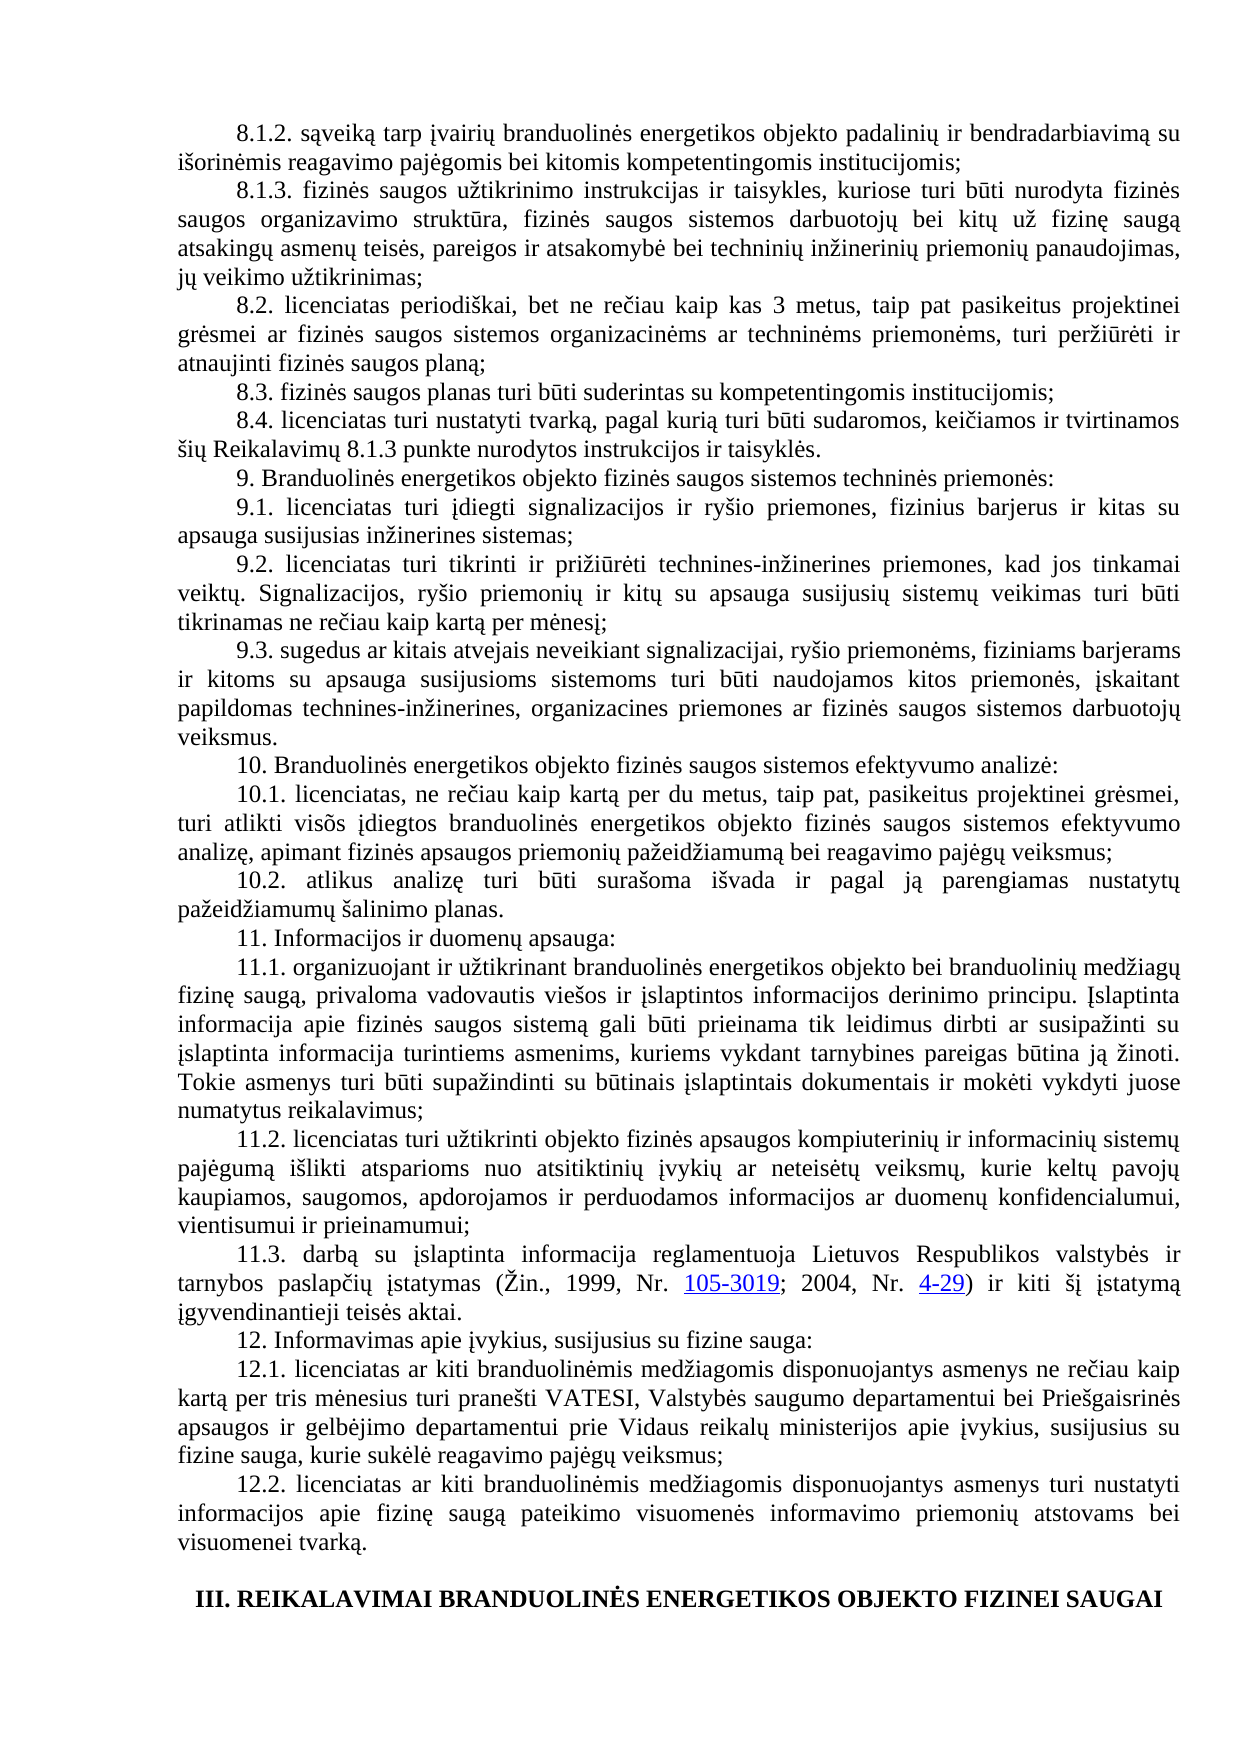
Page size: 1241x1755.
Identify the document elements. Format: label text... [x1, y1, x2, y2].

text 12.2. licenciatas ar kiti branduolinėmis medžiagomis disponuojantys asmenys turi nustatyti informacijos apie fizinę saugą pateikimo visuomenės informavimo priemonių atstovams bei visuomenei tvarką. [177, 1469, 1181, 1556]
text 12.1. licenciatas ar kiti branduolinėmis medžiagomis disponuojantys asmenys ne rečiau kaip kartą per tris mėnesius turi pranešti VATESI, Valstybės saugumo departamentui bei Priešgaisrinės apsaugos ir gelbėjimo departamentui prie Vidaus reikalų ministerijos apie įvykius, susijusius su fizine sauga, kurie sukėlė reagavimo pajėgų veiksmus; [177, 1354, 1181, 1469]
text 8.1.2. sąveiką tarp įvairių branduolinės energetikos objekto padalinių ir bendradarbiavimą su išorinėmis reagavimo pajėgomis bei kitomis kompetentingomis institucijomis; [177, 118, 1181, 176]
text 8.3. fizinės saugos planas turi būti suderintas su kompetentingomis institucijomis; [177, 377, 1181, 406]
text 8.1.3. fizinės saugos užtikrinimo instrukcijas ir taisykles, kuriose turi būti nurodyta fizinės saugos organizavimo struktūra, fizinės saugos sistemos darbuotojų bei kitų už fizinę saugą atsakingų asmenų teisės, pareigos ir atsakomybė bei techninių inžinerinių priemonių panaudojimas, jų veikimo užtikrinimas; [177, 176, 1181, 291]
text 11.2. licenciatas turi užtikrinti objekto fizinės apsaugos kompiuterinių ir informacinių sistemų pajėgumą išlikti atsparioms nuo atsitiktinių įvykių ar neteisėtų veiksmų, kurie keltų pavojų kaupiamos, saugomos, apdorojamos ir perduodamos informacijos ar duomenų konfidencialumui, vientisumui ir prieinamumui; [177, 1124, 1181, 1239]
text 11.3. darbą su įslaptinta informacija reglamentuoja Lietuvos Respublikos valstybės ir tarnybos paslapčių įstatymas (Žin., 1999, Nr. 105-3019; 2004, Nr. 4-29) ir kiti šį įstatymą įgyvendinantieji teisės aktai. [177, 1239, 1181, 1326]
text 10.2. atlikus analizę turi būti surašoma išvada ir pagal ją parengiamas nustatytų pažeidžiamumų šalinimo planas. [177, 866, 1181, 923]
text 9.3. sugedus ar kitais atvejais neveikiant signalizacijai, ryšio priemonėms, fiziniams barjerams ir kitoms su apsauga susijusioms sistemoms turi būti naudojamos kitos priemonės, įskaitant papildomas technines-inžinerines, organizacines priemones ar fizinės saugos sistemos darbuotojų veiksmus. [177, 636, 1181, 751]
text 10. Branduolinės energetikos objekto fizinės saugos sistemos efektyvumo analizė: [177, 751, 1181, 779]
text 9. Branduolinės energetikos objekto fizinės saugos sistemos techninės priemonės: [177, 463, 1181, 492]
text III. REIKALAVIMAI BRANDUOLINĖS ENERGETIKOS OBJEKTO FIZINEI SAUGAI [177, 1584, 1181, 1613]
text 10.1. licenciatas, ne rečiau kaip kartą per du metus, taip pat, pasikeitus projektinei grėsmei, turi atlikti visõs įdiegtos branduolinės energetikos objekto fizinės saugos sistemos efektyvumo analizę, apimant fizinės apsaugos priemonių pažeidžiamumą bei reagavimo pajėgų veiksmus; [177, 779, 1181, 866]
text 12. Informavimas apie įvykius, susijusius su fizine sauga: [177, 1326, 1181, 1354]
text 11.1. organizuojant ir užtikrinant branduolinės energetikos objekto bei branduolinių medžiagų fizinę saugą, privaloma vadovautis viešos ir įslaptintos informacijos derinimo principu. Įslaptinta informacija apie fizinės saugos sistemą gali būti prieinama tik leidimus dirbti ar susipažinti su įslaptinta informacija turintiems asmenims, kuriems vykdant tarnybines pareigas būtina ją žinoti. Tokie asmenys turi būti supažindinti su būtinais įslaptintais dokumentais ir mokėti vykdyti juose numatytus reikalavimus; [177, 952, 1181, 1124]
text 11. Informacijos ir duomenų apsauga: [177, 923, 1181, 952]
text 8.4. licenciatas turi nustatyti tvarką, pagal kurią turi būti sudaromos, keičiamos ir tvirtinamos šių Reikalavimų 8.1.3 punkte nurodytos instrukcijos ir taisyklės. [177, 406, 1181, 463]
text 9.2. licenciatas turi tikrinti ir prižiūrėti technines-inžinerines priemones, kad jos tinkamai veiktų. Signalizacijos, ryšio priemonių ir kitų su apsauga susijusių sistemų veikimas turi būti tikrinamas ne rečiau kaip kartą per mėnesį; [177, 549, 1181, 636]
text 9.1. licenciatas turi įdiegti signalizacijos ir ryšio priemones, fizinius barjerus ir kitas su apsauga susijusias inžinerines sistemas; [177, 492, 1181, 549]
text 8.2. licenciatas periodiškai, bet ne rečiau kaip kas 3 metus, taip pat pasikeitus projektinei grėsmei ar fizinės saugos sistemos organizacinėms ar techninėms priemonėms, turi peržiūrėti ir atnaujinti fizinės saugos planą; [177, 291, 1181, 377]
